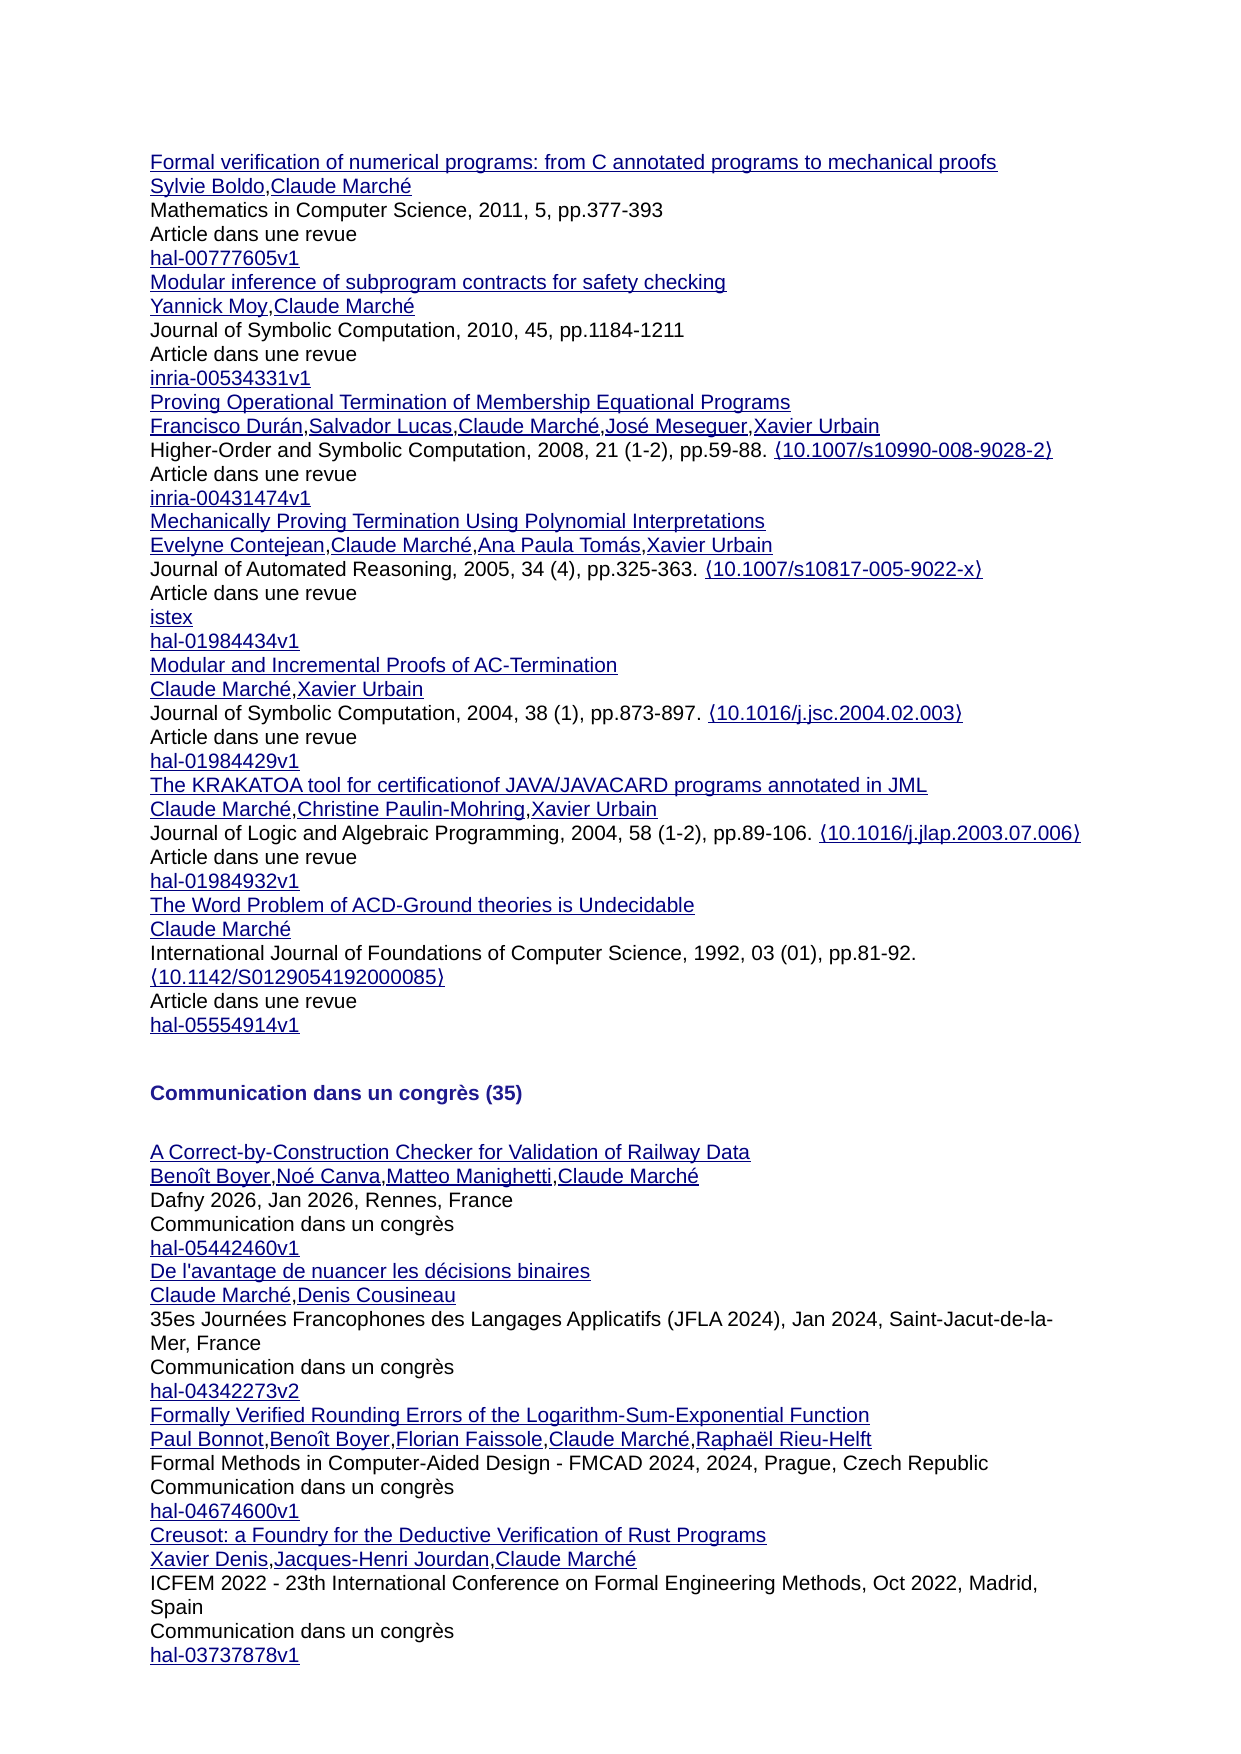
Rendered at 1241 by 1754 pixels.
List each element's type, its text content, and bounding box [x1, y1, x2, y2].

table_cell De l'avantage de nuancer les décisions binaires Claude Marché,Denis Cousineau 35es Journées Francophones des Langages Applicatifs (JFLA 2024), Jan 2024, Saint-Jacut-de-la-Mer, France Communication dans un congrès hal-04342273v2 [150, 1259, 1090, 1403]
table_cell Modular and Incremental Proofs of AC-Termination Claude Marché,Xavier Urbain Journal of Symbolic Computation, 2004, 38 (1), pp.873-897. ⟨10.1016/j.jsc.2004.02.003⟩ Article dans une revue hal-01984429v1 [150, 653, 1090, 773]
table_cell Creusot: a Foundry for the Deductive Verification of Rust Programs Xavier Denis,Jacques-Henri Jourdan,Claude Marché ICFEM 2022 - 23th International Conference on Formal Engineering Methods, Oct 2022, Madrid, Spain Communication dans un congrès hal-03737878v1 [150, 1523, 1090, 1667]
table_cell Formal verification of numerical programs: from C annotated programs to mechanical proofs Sylvie Boldo,Claude Marché Mathematics in Computer Science, 2011, 5, pp.377-393 Article dans une revue hal-00777605v1 [150, 150, 1090, 270]
table_cell Modular inference of subprogram contracts for safety checking Yannick Moy,Claude Marché Journal of Symbolic Computation, 2010, 45, pp.1184-1211 Article dans une revue inria-00534331v1 [150, 270, 1090, 389]
table_cell The Word Problem of ACD-Ground theories is Undecidable Claude Marché International Journal of Foundations of Computer Science, 1992, 03 (01), pp.81-92. ⟨10.1142/S0129054192000085⟩ Article dans une revue hal-05554914v1 [150, 893, 1090, 1036]
table_cell Formally Verified Rounding Errors of the Logarithm-Sum-Exponential Function Paul Bonnot,Benoît Boyer,Florian Faissole,Claude Marché,Raphaël Rieu-Helft Formal Methods in Computer-Aided Design - FMCAD 2024, 2024, Prague, Czech Republic Communication dans un congrès hal-04674600v1 [150, 1403, 1090, 1523]
table_header A Correct-by-Construction Checker for Validation of Railway Data Benoît Boyer,Noé Canva,Matteo Manighetti,Claude Marché Dafny 2026, Jan 2026, Rennes, France Communication dans un congrès hal-05442460v1 [150, 1140, 1090, 1259]
table_cell Proving Operational Termination of Membership Equational Programs Francisco Durán,Salvador Lucas,Claude Marché,José Meseguer,Xavier Urbain Higher-Order and Symbolic Computation, 2008, 21 (1-2), pp.59-88. ⟨10.1007/s10990-008-9028-2⟩ Article dans une revue inria-00431474v1 [150, 390, 1090, 509]
subtitle Communication dans un congrès (35) [150, 1081, 1090, 1105]
table_cell Mechanically Proving Termination Using Polynomial Interpretations Evelyne Contejean,Claude Marché,Ana Paula Tomás,Xavier Urbain Journal of Automated Reasoning, 2005, 34 (4), pp.325-363. ⟨10.1007/s10817-005-9022-x⟩ Article dans une revue istex hal-01984434v1 [150, 509, 1090, 653]
table_cell The KRAKATOA tool for certificationof JAVA/JAVACARD programs annotated in JML Claude Marché,Christine Paulin-Mohring,Xavier Urbain Journal of Logic and Algebraic Programming, 2004, 58 (1-2), pp.89-106. ⟨10.1016/j.jlap.2003.07.006⟩ Article dans une revue hal-01984932v1 [150, 773, 1090, 893]
